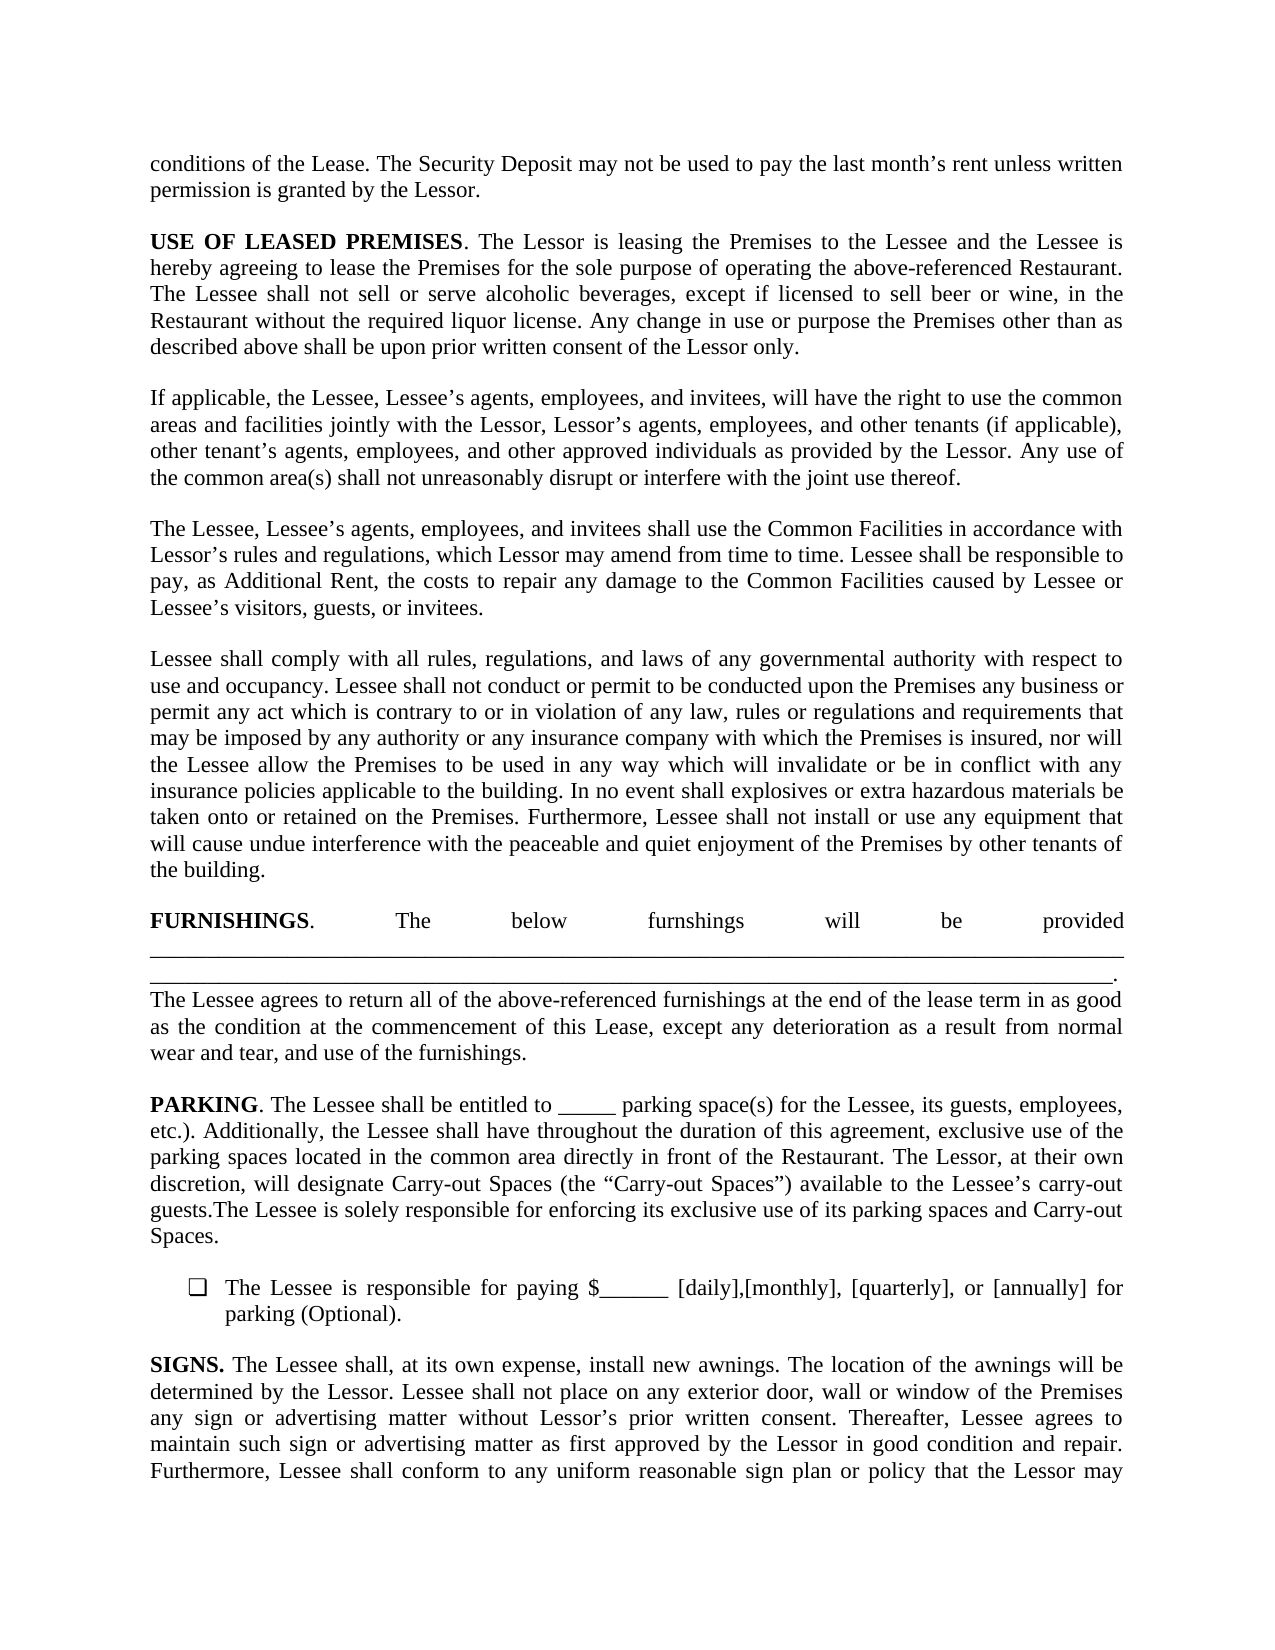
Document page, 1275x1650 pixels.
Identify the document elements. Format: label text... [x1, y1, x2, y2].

text If applicable, the Lessee, Lessee’s agents, employees, and invitees, will have the right to use the common areas and facilities jointly with the Lessor, Lessor’s agents, employees, and other tenants (if applicable), other tenant’s agents, employees, and other approved individuals as provided by the Lessor. Any use of the common area(s) shall not unreasonably disrupt or interfere with the joint use thereof. [150, 384, 1125, 490]
text FURNISHINGS. The below furnshings will be provided _________________________________________________________________________________________________________________________________________________________________________. The Lessee agrees to return all of the above-referenced furnishings at the end of the lease term in as good as the condition at the commencement of this Lease, except any deterioration as a result from normal wear and tear, and use of the furnishings. [150, 907, 1125, 1066]
text PARKING. The Lessee shall be entitled to _____ parking space(s) for the Lessee, its guests, employees, etc.). Additionally, the Lessee shall have throughout the duration of this agreement, exclusive use of the parking spaces located in the common area directly in front of the Restaurant. The Lessor, at their own discretion, will designate Carry-out Spaces (the “Carry-out Spaces”) available to the Lessee’s carry-out guests.The Lessee is solely responsible for enforcing its exclusive use of its parking spaces and Carry-out Spaces. [150, 1091, 1125, 1249]
list The Lessee is responsible for paying $______ [daily],[monthly], [quarterly], or [annually] for parking (Optional). [187, 1274, 1125, 1326]
text conditions of the Lease. The Security Deposit may not be used to pay the last month’s rent unless written permission is granted by the Lessor. [150, 150, 1125, 203]
text SIGNS. The Lessee shall, at its own expense, install new awnings. The location of the awnings will be determined by the Lessor. Lessee shall not place on any exterior door, wall or window of the Premises any sign or advertising matter without Lessor’s prior written consent. Thereafter, Lessee agrees to maintain such sign or advertising matter as first approved by the Lessor in good condition and repair. Furthermore, Lessee shall conform to any uniform reasonable sign plan or policy that the Lessor may [150, 1351, 1125, 1483]
text USE OF LEASED PREMISES. The Lessor is leasing the Premises to the Lessee and the Lessee is hereby agreeing to lease the Premises for the sole purpose of operating the above-referenced Restaurant. The Lessee shall not sell or serve alcoholic beverages, except if licensed to sell beer or wine, in the Restaurant without the required liquor license. Any change in use or purpose the Premises other than as described above shall be upon prior written consent of the Lessor only. [150, 228, 1125, 359]
text The Lessee, Lessee’s agents, employees, and invitees shall use the Common Facilities in accordance with Lessor’s rules and regulations, which Lessor may amend from time to time. Lessee shall be responsible to pay, as Additional Rent, the costs to repair any damage to the Common Facilities caused by Lessee or Lessee’s visitors, guests, or invitees. [150, 515, 1125, 620]
text Lessee shall comply with all rules, regulations, and laws of any governmental authority with respect to use and occupancy. Lessee shall not conduct or permit to be conducted upon the Premises any business or permit any act which is contrary to or in violation of any law, rules or regulations and requirements that may be imposed by any authority or any insurance company with which the Premises is insured, nor will the Lessee allow the Premises to be used in any way which will invalidate or be in conflict with any insurance policies applicable to the building. In no event shall explosives or extra hazardous materials be taken onto or retained on the Premises. Furthermore, Lessee shall not install or use any equipment that will cause undue interference with the peaceable and quiet enjoyment of the Premises by other tenants of the building. [150, 645, 1125, 882]
